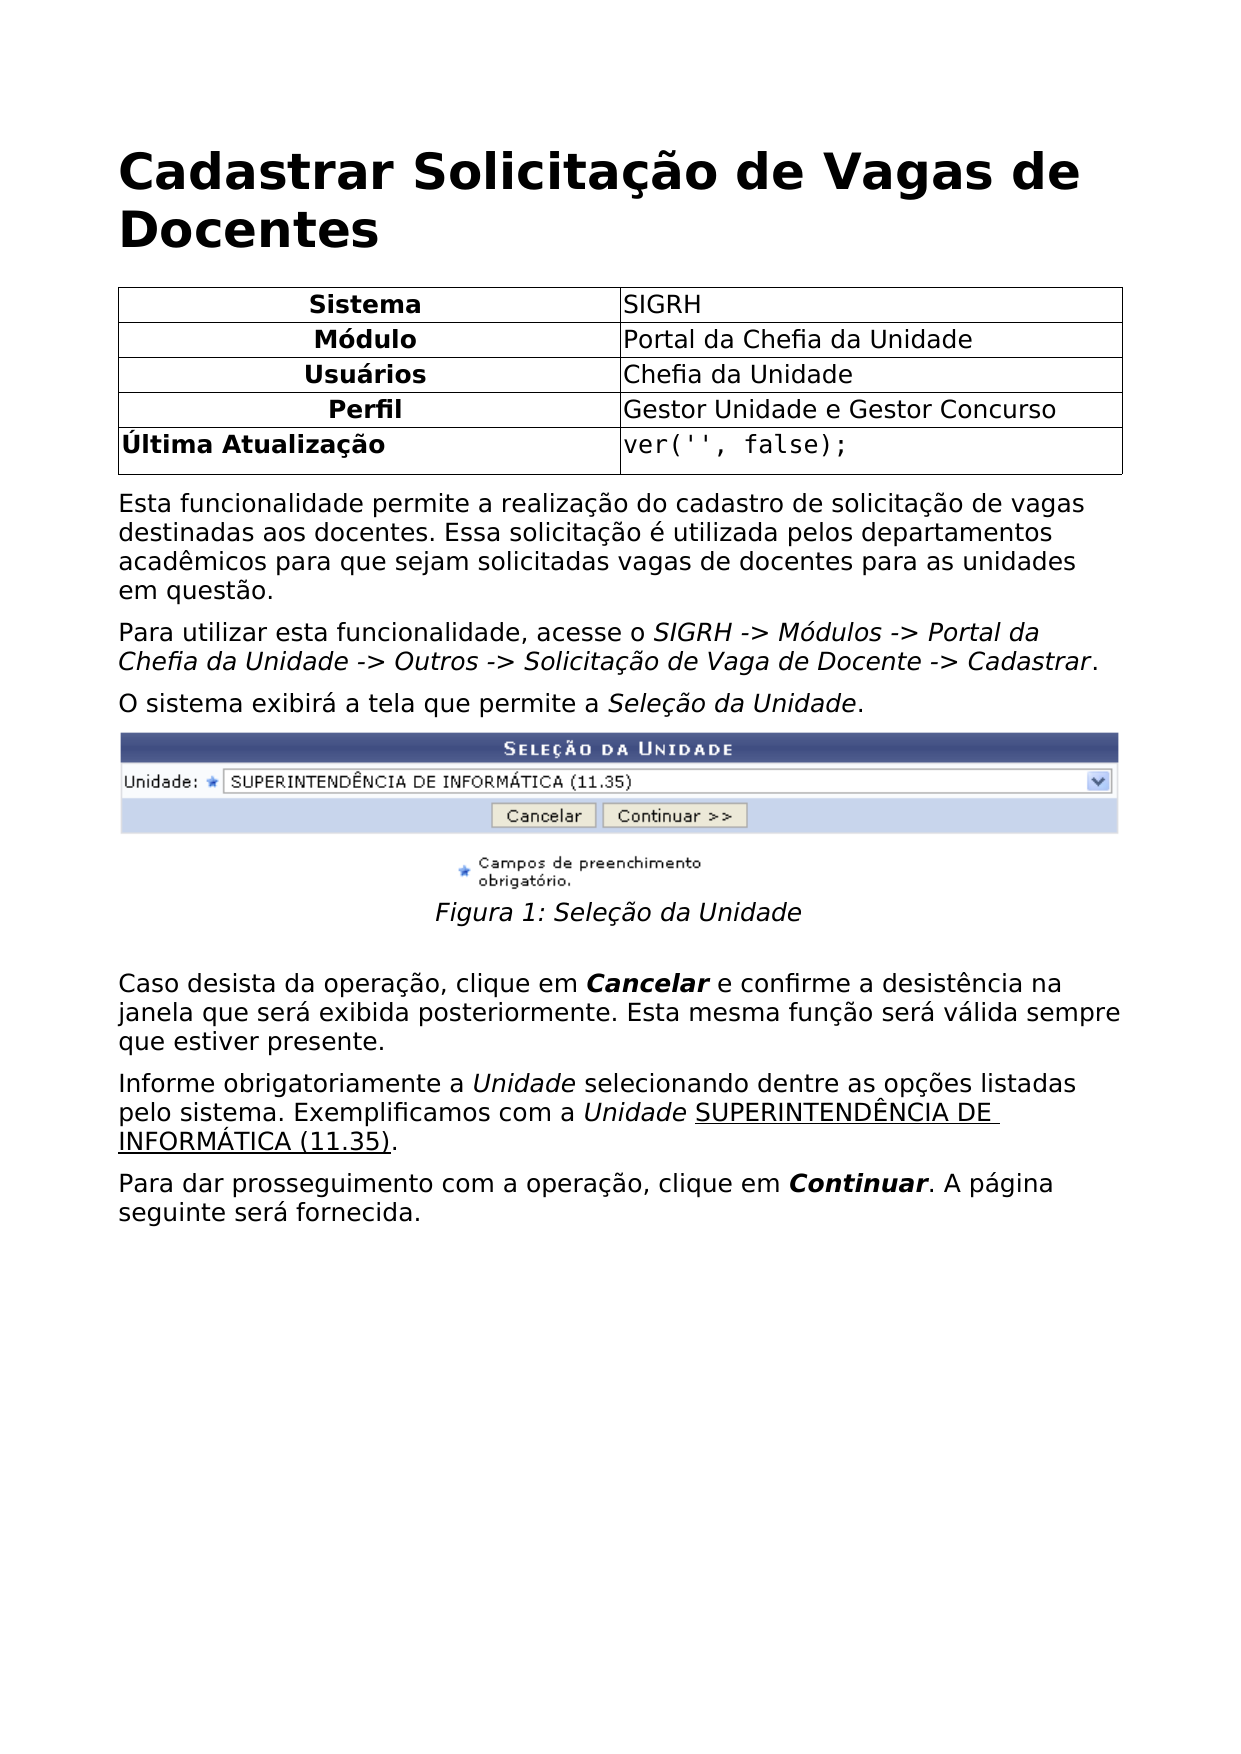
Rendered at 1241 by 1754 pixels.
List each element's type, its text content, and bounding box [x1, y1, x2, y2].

text Informe obrigatoriamente a Unidade selecionando dentre as opções listadas pelo sistema. Exemplificamos com a Unidade SUPERINTENDÊNCIA DE INFORMÁTICA (11.35). [118, 1069, 1122, 1156]
text O sistema exibirá a tela que permite a Seleção da Unidade. [118, 689, 1122, 718]
subtitle Cadastrar Solicitação de Vagas de Docentes [118, 143, 1122, 259]
table_cell Chefia da Unidade [621, 358, 1122, 392]
table_cell Última Atualização [119, 428, 620, 474]
text Para dar prosseguimento com a operação, clique em Continuar. A página seguinte será fornecida. [118, 1169, 1122, 1227]
text Caso desista da operação, clique em Cancelar e confirme a desistência na janela que será exibida posteriormente. Esta mesma função será válida sempre que estiver presente. [118, 969, 1122, 1056]
table_header Sistema [119, 288, 620, 322]
table_cell ver('', false); [621, 428, 1122, 474]
picture [118, 730, 1123, 898]
text Para utilizar esta funcionalidade, acesse o SIGRH -> Módulos -> Portal da Chefia da Unidade -> Outros -> Solicitação de Vaga de Docente -> Cadastrar. [118, 618, 1122, 677]
table_cell Portal da Chefia da Unidade [621, 323, 1122, 357]
table_cell Usuários [119, 358, 620, 392]
text Figura 1: Seleção da Unidade [118, 898, 1122, 927]
table_cell Gestor Unidade e Gestor Concurso [621, 393, 1122, 427]
text Esta funcionalidade permite a realização do cadastro de solicitação de vagas destinadas aos docentes. Essa solicitação é utilizada pelos departamentos acadêmicos para que sejam solicitadas vagas de docentes para as unidades em questão. [118, 489, 1122, 606]
table_cell Perfil [119, 393, 620, 427]
table_cell Módulo [119, 323, 620, 357]
table_header SIGRH [621, 288, 1122, 322]
